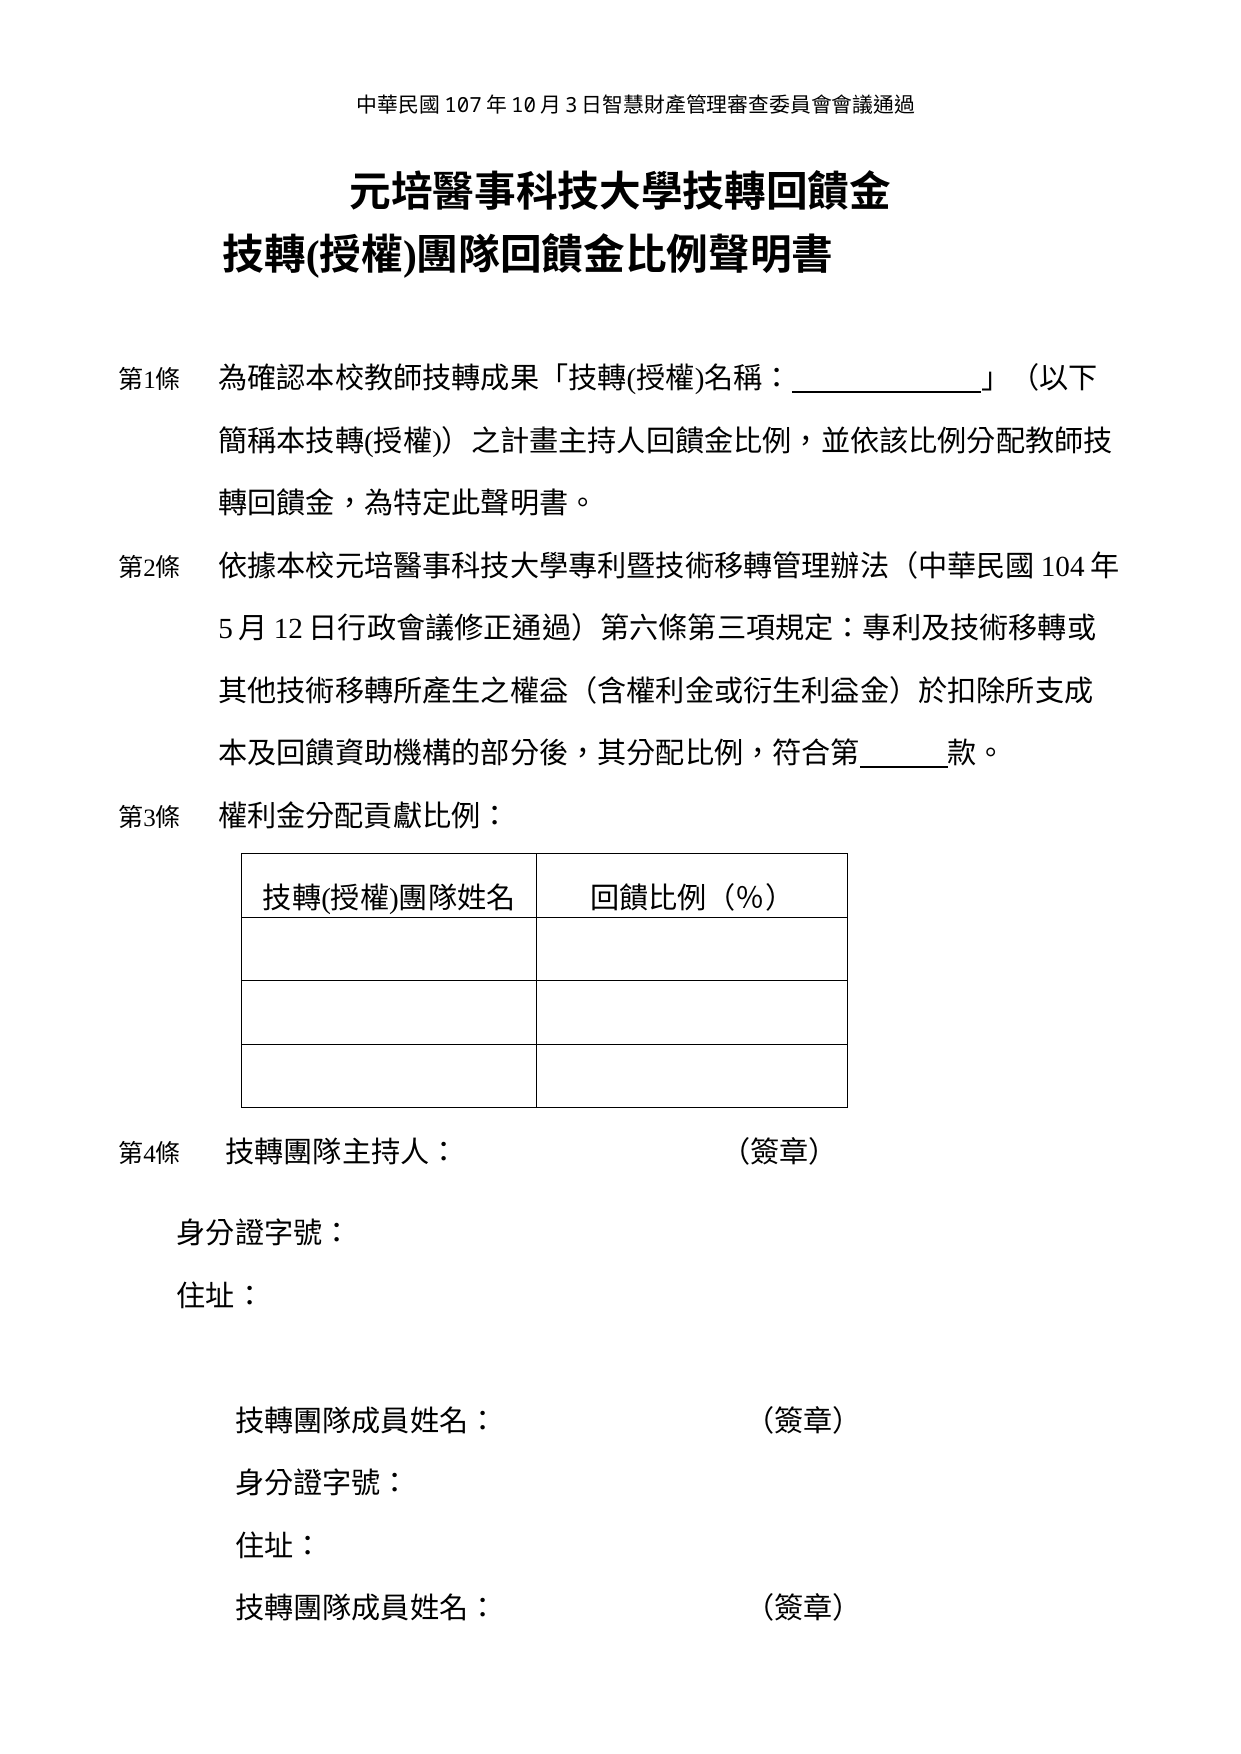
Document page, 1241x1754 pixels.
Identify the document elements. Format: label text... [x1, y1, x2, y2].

text 元培醫事科技大學技轉回饋金 [118, 147, 1122, 209]
list 依據本校元培醫事科技大學專利暨技術移轉管理辦法（中華民國104年5月12日行政會議修正通過）第六條第三項規定：專利及技術移轉或其他技術移轉所產生之權益（含權利金或衍生利益金）於扣除所支成本及回饋資助機構的部分後，其分配比例，符合第 款。 [118, 522, 1122, 772]
table_cell [537, 981, 847, 1044]
table_cell [537, 1045, 847, 1107]
list 為確認本校教師技轉成果「技轉(授權)名稱： 」（以下簡稱本技轉(授權)）之計畫主持人回饋金比例，並依該比例分配教師技轉回饋金，為特定此聲明書。 [118, 334, 1122, 522]
text 技轉團隊成員姓名： （簽章） [118, 1564, 1122, 1627]
list 技轉團隊主持人： （簽章） [118, 1108, 1122, 1171]
table_cell [242, 918, 536, 980]
list 權利金分配貢獻比例： [118, 772, 1122, 834]
table_header 技轉(授權)團隊姓名 [242, 854, 536, 917]
text 住址： [118, 1502, 1122, 1564]
text 身分證字號： [118, 1439, 1122, 1502]
text 身分證字號： [118, 1189, 1122, 1252]
text 技轉(授權)團隊回饋金比例聲明書 [118, 209, 1122, 272]
table_cell [537, 918, 847, 980]
text 技轉團隊成員姓名： （簽章） [118, 1377, 1122, 1439]
table_cell [242, 1045, 536, 1107]
table_header 回饋比例（％） [537, 854, 847, 917]
table_cell [242, 981, 536, 1044]
text 住址： [118, 1252, 1122, 1314]
